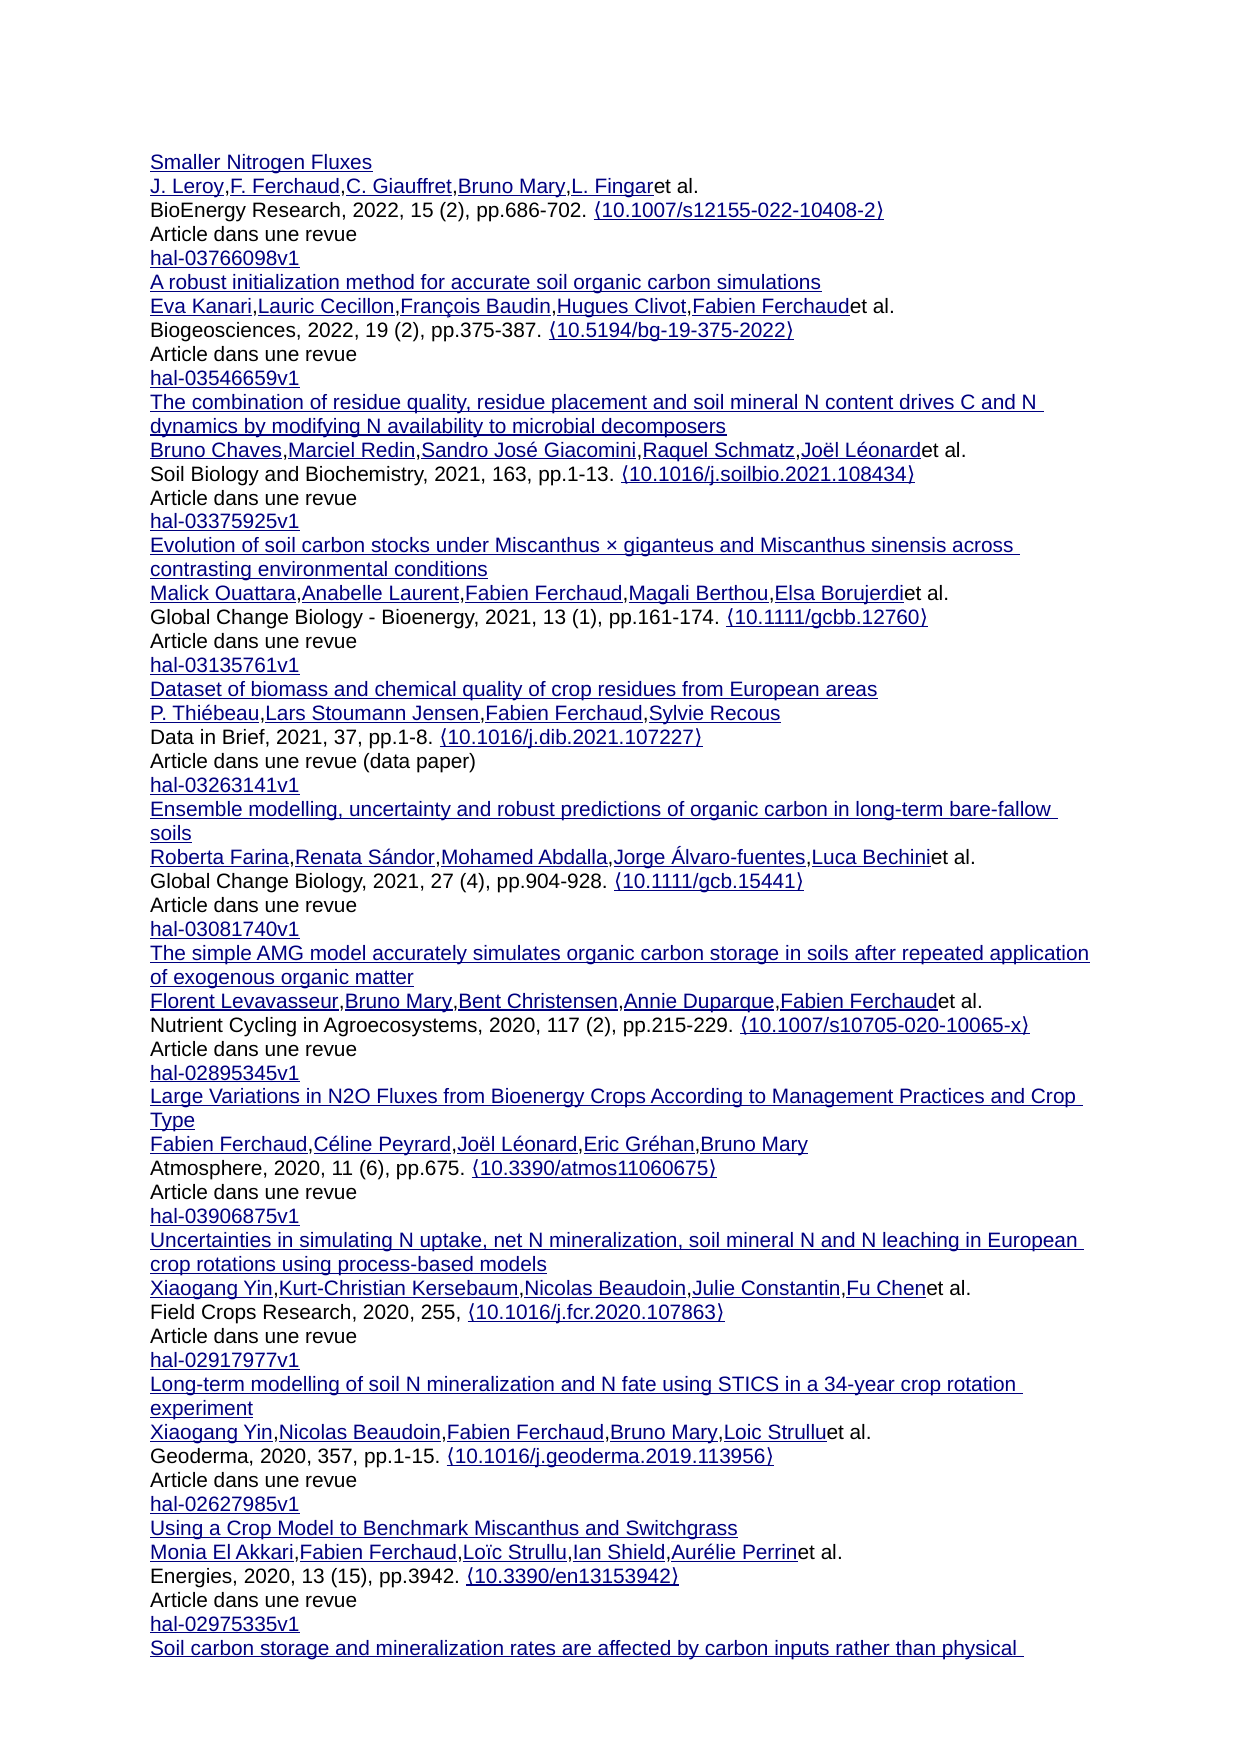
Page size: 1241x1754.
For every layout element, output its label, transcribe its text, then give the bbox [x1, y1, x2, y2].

table_cell The combination of residue quality, residue placement and soil mineral N content drives C and N dynamics by modifying N availability to microbial decomposers Bruno Chaves,Marciel Redin,Sandro José Giacomini,Raquel Schmatz,Joël Léonardet al. Soil Biology and Biochemistry, 2021, 163, pp.1-13. ⟨10.1016/j.soilbio.2021.108434⟩ Article dans une revue hal-03375925v1 [150, 390, 1090, 533]
table_cell Long-term modelling of soil N mineralization and N fate using STICS in a 34-year crop rotation experiment Xiaogang Yin,Nicolas Beaudoin,Fabien Ferchaud,Bruno Mary,Loic Strulluet al. Geoderma, 2020, 357, pp.1-15. ⟨10.1016/j.geoderma.2019.113956⟩ Article dans une revue hal-02627985v1 [150, 1372, 1090, 1516]
table_cell A robust initialization method for accurate soil organic carbon simulations Eva Kanari,Lauric Cecillon,François Baudin,Hugues Clivot,Fabien Ferchaudet al. Biogeosciences, 2022, 19 (2), pp.375-387. ⟨10.5194/bg-19-375-2022⟩ Article dans une revue hal-03546659v1 [150, 270, 1090, 389]
table_cell The simple AMG model accurately simulates organic carbon storage in soils after repeated application [150, 941, 1090, 962]
table_cell Dataset of biomass and chemical quality of crop residues from European areas P. Thiébeau,Lars Stoumann Jensen,Fabien Ferchaud,Sylvie Recous Data in Brief, 2021, 37, pp.1-8. ⟨10.1016/j.dib.2021.107227⟩ Article dans une revue (data paper) hal-03263141v1 [150, 677, 1090, 797]
table_cell Large Variations in N2O Fluxes from Bioenergy Crops According to Management Practices and Crop Type Fabien Ferchaud,Céline Peyrard,Joël Léonard,Eric Gréhan,Bruno Mary Atmosphere, 2020, 11 (6), pp.675. ⟨10.3390/atmos11060675⟩ Article dans une revue hal-03906875v1 [150, 1084, 1090, 1228]
table_cell Evolution of soil carbon stocks under Miscanthus × giganteus and Miscanthus sinensis across contrasting environmental conditions Malick Ouattara,Anabelle Laurent,Fabien Ferchaud,Magali Berthou,Elsa Borujerdiet al. Global Change Biology - Bioenergy, 2021, 13 (1), pp.161-174. ⟨10.1111/gcbb.12760⟩ Article dans une revue hal-03135761v1 [150, 533, 1090, 677]
table_cell of exogenous organic matter Florent Levavasseur,Bruno Mary,Bent Christensen,Annie Duparque,Fabien Ferchaudet al. Nutrient Cycling in Agroecosystems, 2020, 117 (2), pp.215-229. ⟨10.1007/s10705-020-10065-x⟩ Article dans une revue hal-02895345v1 [150, 963, 1090, 1084]
table_cell Soil carbon storage and mineralization rates are affected by carbon inputs rather than physical [150, 1635, 1090, 1659]
table_cell Ensemble modelling, uncertainty and robust predictions of organic carbon in long‐term bare‐fallow soils Roberta Farina,Renata Sándor,Mohamed Abdalla,Jorge Álvaro‐fuentes,Luca Bechiniet al. Global Change Biology, 2021, 27 (4), pp.904-928. ⟨10.1111/gcb.15441⟩ Article dans une revue hal-03081740v1 [150, 797, 1090, 941]
table_cell Using a Crop Model to Benchmark Miscanthus and Switchgrass Monia El Akkari,Fabien Ferchaud,Loïc Strullu,Ian Shield,Aurélie Perrinet al. Energies, 2020, 13 (15), pp.3942. ⟨10.3390/en13153942⟩ Article dans une revue hal-02975335v1 [150, 1516, 1090, 1635]
table_cell Smaller Nitrogen Fluxes J. Leroy,F. Ferchaud,C. Giauffret,Bruno Mary,L. Fingaret al. BioEnergy Research, 2022, 15 (2), pp.686-702. ⟨10.1007/s12155-022-10408-2⟩ Article dans une revue hal-03766098v1 [150, 150, 1090, 270]
table_cell Uncertainties in simulating N uptake, net N mineralization, soil mineral N and N leaching in European crop rotations using process-based models Xiaogang Yin,Kurt-Christian Kersebaum,Nicolas Beaudoin,Julie Constantin,Fu Chenet al. Field Crops Research, 2020, 255, ⟨10.1016/j.fcr.2020.107863⟩ Article dans une revue hal-02917977v1 [150, 1228, 1090, 1372]
